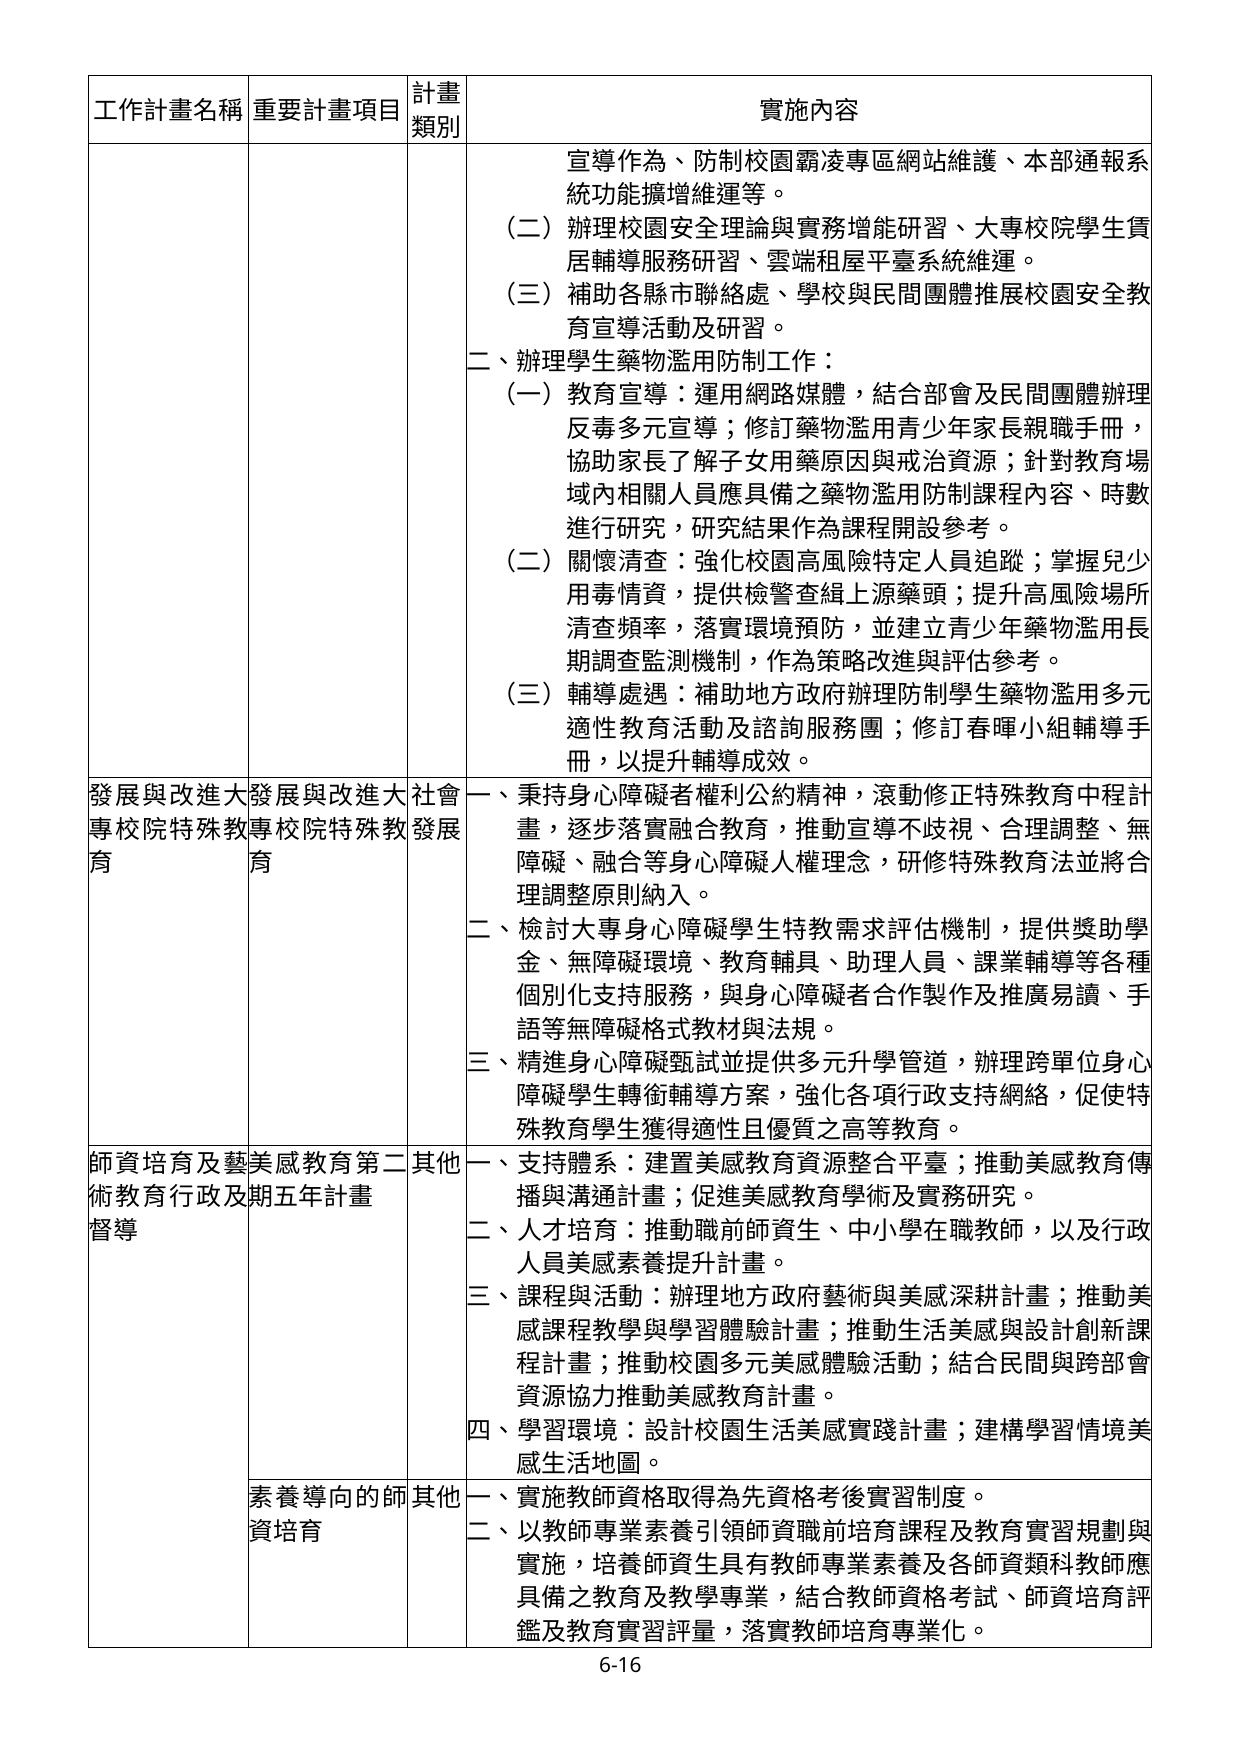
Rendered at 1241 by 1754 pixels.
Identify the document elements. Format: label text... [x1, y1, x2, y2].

table_cell 師資培育及藝術教育行政及督導 [89, 1146, 248, 1647]
table_header 工作計畫名稱 [89, 76, 248, 143]
table_header 計畫類別 [408, 76, 466, 143]
table_cell 美感教育第二期五年計畫 [249, 1146, 407, 1479]
table_cell 一、秉持身心障礙者權利公約精神，滾動修正特殊教育中程計畫，逐步落實融合教育，推動宣導不歧視、合理調整、無障礙、融合等身心障礙人權理念，研修特殊教育法並將合理調整原則納入。 二、檢討大專身心障礙學生特教需求評估機制，提供獎助學金、無障礙環境、教育輔具、助理人員、課業輔導等各種個別化支持服務，與身心障礙者合作製作及推廣易讀、手語等無障礙格式教材與法規。 三、精進身心障礙甄試並提供多元升學管道，辦理跨單位身心障礙學生轉銜輔導方案，強化各項行政支持網絡，促使特殊教育學生獲得適性且優質之高等教育。 [467, 778, 1151, 1145]
table_cell 社會發展 [408, 778, 466, 1145]
table_cell 一、實施教師資格取得為先資格考後實習制度。 二、以教師專業素養引領師資職前培育課程及教育實習規劃與實施，培養師資生具有教師專業素養及各師資類科教師應具備之教育及教學專業，結合教師資格考試、師資培育評鑑及教育實習評量，落實教師培育專業化。 [467, 1480, 1151, 1647]
table_header 實施內容 [467, 76, 1151, 143]
table_cell 素養導向的師資培育 [249, 1480, 407, 1647]
table_cell [249, 144, 407, 777]
table_cell 宣導作為、防制校園霸凌專區網站維護、本部通報系統功能擴增維運等。 （二）辦理校園安全理論與實務增能研習、大專校院學生賃居輔導服務研習、雲端租屋平臺系統維運。 （三）補助各縣市聯絡處、學校與民間團體推展校園安全教育宣導活動及研習。 二、辦理學生藥物濫用防制工作： （一）教育宣導：運用網路媒體，結合部會及民間團體辦理反毒多元宣導；修訂藥物濫用青少年家長親職手冊，協助家長了解子女用藥原因與戒治資源；針對教育場域內相關人員應具備之藥物濫用防制課程內容、時數進行研究，研究結果作為課程開設參考。 （二）關懷清查：強化校園高風險特定人員追蹤；掌握兒少用毒情資，提供檢警查緝上源藥頭；提升高風險場所清查頻率，落實環境預防，並建立青少年藥物濫用長期調查監測機制，作為策略改進與評估參考。 （三）輔導處遇：補助地方政府辦理防制學生藥物濫用多元適性教育活動及諮詢服務團；修訂春暉小組輔導手冊，以提升輔導成效。 [467, 144, 1151, 777]
table_cell [89, 144, 248, 777]
table_cell 其他 [408, 1146, 466, 1479]
table_cell 其他 [408, 1480, 466, 1647]
table_cell [408, 144, 466, 777]
table_header 重要計畫項目 [249, 76, 407, 143]
table_cell 一、支持體系：建置美感教育資源整合平臺；推動美感教育傳播與溝通計畫；促進美感教育學術及實務研究。 二、人才培育：推動職前師資生、中小學在職教師，以及行政人員美感素養提升計畫。 三、課程與活動：辦理地方政府藝術與美感深耕計畫；推動美感課程教學與學習體驗計畫；推動生活美感與設計創新課程計畫；推動校園多元美感體驗活動；結合民間與跨部會資源協力推動美感教育計畫。 四、學習環境：設計校園生活美感實踐計畫；建構學習情境美感生活地圖。 [467, 1146, 1151, 1479]
table_cell 發展與改進大專校院特殊教育 [249, 778, 407, 1145]
table_cell 發展與改進大專校院特殊教育 [89, 778, 248, 1145]
